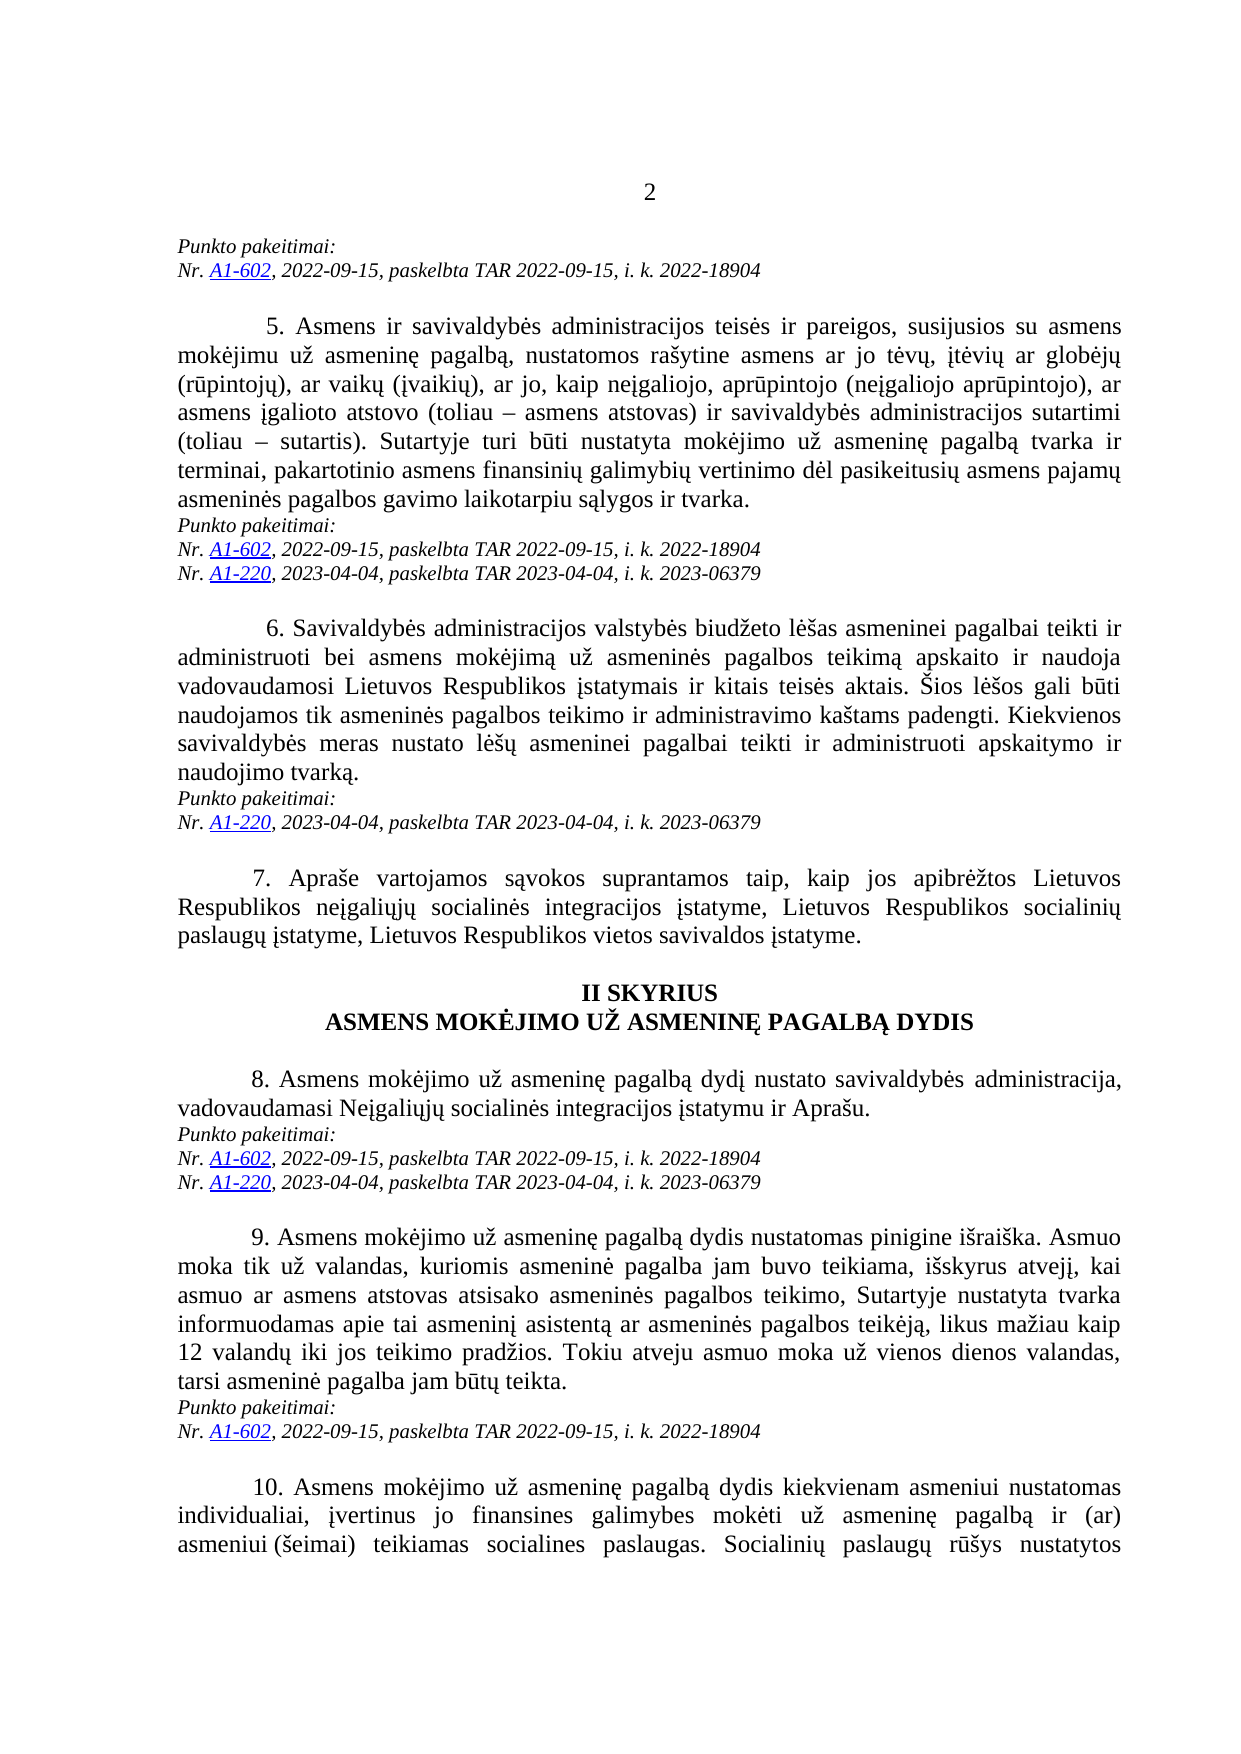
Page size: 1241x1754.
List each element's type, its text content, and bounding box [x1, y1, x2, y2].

text Nr. A1-602, 2022-09-15, paskelbta TAR 2022-09-15, i. k. 2022-18904 [177, 537, 1122, 561]
text Punkto pakeitimai: [177, 1395, 1122, 1419]
text Punkto pakeitimai: [177, 234, 1122, 258]
text Nr. A1-602, 2022-09-15, paskelbta TAR 2022-09-15, i. k. 2022-18904 [177, 1419, 1122, 1443]
text Nr. A1-220, 2023-04-04, paskelbta TAR 2023-04-04, i. k. 2023-06379 [177, 561, 1122, 585]
text 8. Asmens mokėjimo už asmeninę pagalbą dydį nustato savivaldybės administracija, vadovaudamasi Neįgaliųjų socialinės integracijos įstatymu ir Aprašu. [177, 1064, 1122, 1122]
text 7. Apraše vartojamos sąvokos suprantamos taip, kaip jos apibrėžtos Lietuvos Respublikos neįgaliųjų socialinės integracijos įstatyme, Lietuvos Respublikos socialinių paslaugų įstatyme, Lietuvos Respublikos vietos savivaldos įstatyme. [177, 863, 1122, 949]
text ASMENS MOKĖJIMO UŽ ASMENINĘ PAGALBĄ DYDIS [177, 1007, 1122, 1035]
text Nr. A1-220, 2023-04-04, paskelbta TAR 2023-04-04, i. k. 2023-06379 [177, 1170, 1122, 1194]
text 10. Asmens mokėjimo už asmeninę pagalbą dydis kiekvienam asmeniui nustatomas individualiai, įvertinus jo finansines galimybes mokėti už asmeninę pagalbą ir (ar) asmeniui (šeimai) teikiamas socialines paslaugas. Socialinių paslaugų rūšys nustatytos [177, 1472, 1122, 1558]
text Punkto pakeitimai: [177, 512, 1122, 537]
text Nr. A1-602, 2022-09-15, paskelbta TAR 2022-09-15, i. k. 2022-18904 [177, 258, 1122, 282]
text Nr. A1-602, 2022-09-15, paskelbta TAR 2022-09-15, i. k. 2022-18904 [177, 1146, 1122, 1170]
text 5. Asmens ir savivaldybės administracijos teisės ir pareigos, susijusios su asmens mokėjimu už asmeninę pagalbą, nustatomos rašytine asmens ar jo tėvų, įtėvių ar globėjų (rūpintojų), ar vaikų (įvaikių), ar jo, kaip neįgaliojo, aprūpintojo (neįgaliojo aprūpintojo), ar asmens įgalioto atstovo (toliau – asmens atstovas) ir savivaldybės administracijos sutartimi (toliau – sutartis). Sutartyje turi būti nustatyta mokėjimo už asmeninę pagalbą tvarka ir terminai, pakartotinio asmens finansinių galimybių vertinimo dėl pasikeitusių asmens pajamų asmeninės pagalbos gavimo laikotarpiu sąlygos ir tvarka. [177, 311, 1122, 512]
text II SKYRIUS [177, 978, 1122, 1007]
text Nr. A1-220, 2023-04-04, paskelbta TAR 2023-04-04, i. k. 2023-06379 [177, 810, 1122, 834]
text Punkto pakeitimai: [177, 1122, 1122, 1146]
text 9. Asmens mokėjimo už asmeninę pagalbą dydis nustatomas pinigine išraiška. Asmuo moka tik už valandas, kuriomis asmeninė pagalba jam buvo teikiama, išskyrus atvejį, kai asmuo ar asmens atstovas atsisako asmeninės pagalbos teikimo, Sutartyje nustatyta tvarka informuodamas apie tai asmeninį asistentą ar asmeninės pagalbos teikėją, likus mažiau kaip 12 valandų iki jos teikimo pradžios. Tokiu atveju asmuo moka už vienos dienos valandas, tarsi asmeninė pagalba jam būtų teikta. [177, 1222, 1122, 1395]
text Punkto pakeitimai: [177, 786, 1122, 810]
text 6. Savivaldybės administracijos valstybės biudžeto lėšas asmeninei pagalbai teikti ir administruoti bei asmens mokėjimą už asmeninės pagalbos teikimą apskaito ir naudoja vadovaudamosi Lietuvos Respublikos įstatymais ir kitais teisės aktais. Šios lėšos gali būti naudojamos tik asmeninės pagalbos teikimo ir administravimo kaštams padengti. Kiekvienos savivaldybės meras nustato lėšų asmeninei pagalbai teikti ir administruoti apskaitymo ir naudojimo tvarką. [177, 613, 1122, 786]
